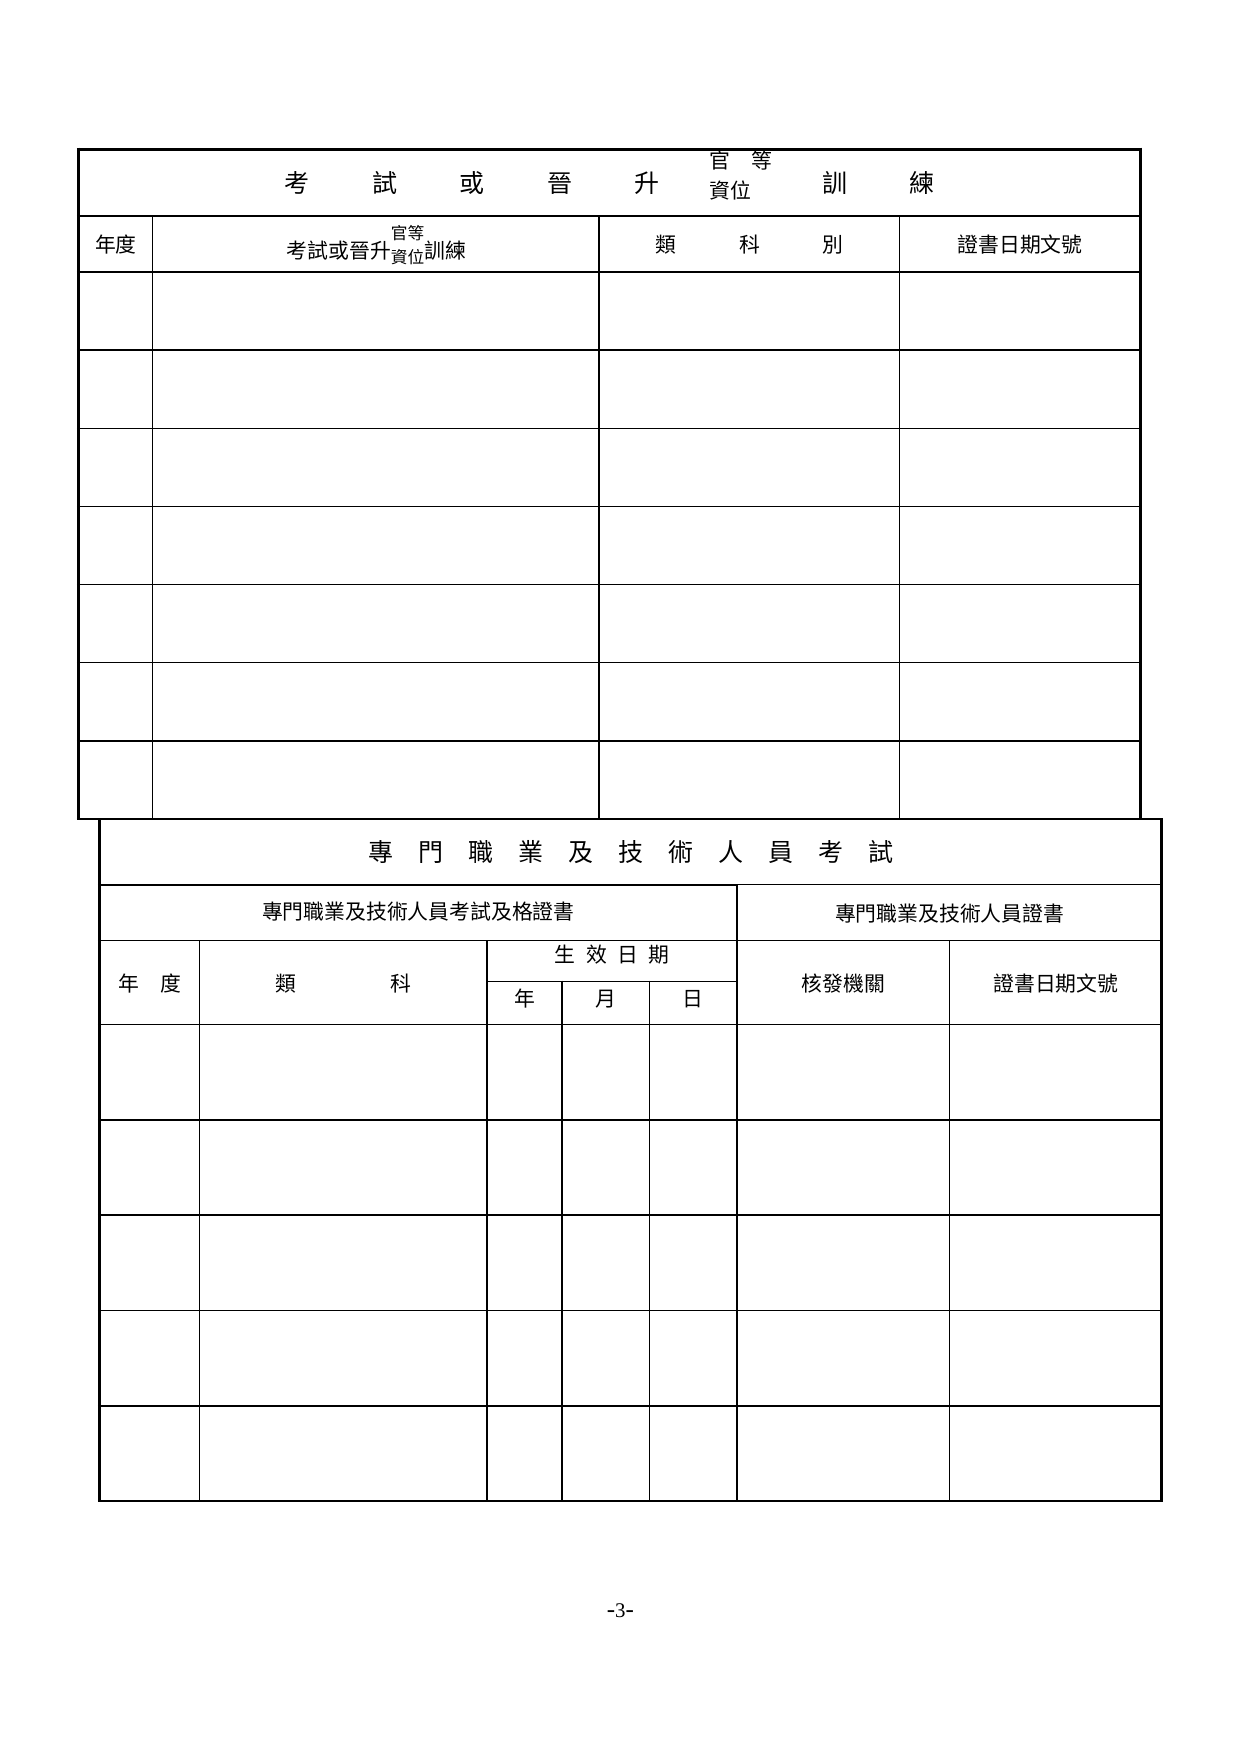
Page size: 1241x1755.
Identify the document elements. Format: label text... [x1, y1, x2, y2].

table_cell [900, 351, 1139, 427]
table_cell [101, 1216, 199, 1310]
table_cell [80, 507, 152, 584]
table_cell [80, 273, 152, 349]
table_cell [600, 742, 899, 818]
table_cell [488, 1216, 561, 1310]
table_cell [900, 429, 1139, 506]
table_cell [101, 1121, 199, 1214]
table_cell 年 [488, 982, 561, 1024]
table_cell [200, 1216, 486, 1310]
table_cell [153, 507, 598, 584]
table_cell [80, 585, 152, 662]
table_cell 年 度 [101, 941, 199, 1024]
table_cell 日 [650, 982, 736, 1024]
table_cell [200, 1025, 486, 1119]
table_cell [80, 351, 152, 427]
table_cell [79, 940, 98, 981]
table_cell [738, 1407, 949, 1500]
table_cell 核發機關 [738, 941, 949, 1024]
table_cell [600, 585, 899, 662]
table_cell [600, 429, 899, 506]
table_cell [563, 1311, 649, 1405]
table_cell [600, 507, 899, 584]
table_cell [1142, 271, 1162, 349]
table_cell [738, 1025, 949, 1119]
table_cell 考試或晉升官等資位訓練 [153, 217, 598, 271]
table_cell [1142, 215, 1162, 271]
table_cell 專門職業及技術人員證書 [738, 885, 1160, 940]
table_cell [488, 1407, 561, 1500]
table_cell [600, 663, 899, 740]
table_cell [950, 1216, 1160, 1310]
table_cell [79, 1119, 98, 1214]
table_cell [80, 742, 152, 818]
table_cell [488, 1311, 561, 1405]
table_cell [563, 1216, 649, 1310]
table_cell [153, 663, 598, 740]
table_cell 專 門 職 業 及 技 術 人 員 考 試 [101, 820, 1160, 884]
table_cell [563, 1121, 649, 1214]
table_cell [650, 1311, 736, 1405]
table_cell [950, 1025, 1160, 1119]
table_cell [738, 1121, 949, 1214]
table_cell [79, 981, 98, 1024]
table_cell [200, 1311, 486, 1405]
table_cell 證書日期文號 [950, 941, 1160, 1024]
table_cell [1142, 428, 1162, 506]
table_cell [650, 1121, 736, 1214]
table_cell [600, 351, 899, 427]
table_cell [900, 273, 1139, 349]
table_cell [950, 1121, 1160, 1214]
table_cell [900, 585, 1139, 662]
table_cell [101, 1407, 199, 1500]
table_cell [79, 820, 98, 884]
table_cell [153, 351, 598, 427]
table_cell [79, 1310, 98, 1405]
table_cell [200, 1407, 486, 1500]
table_cell 生 效 日 期 [488, 941, 736, 981]
table_cell [79, 1214, 98, 1310]
table_cell [650, 1025, 736, 1119]
table_header [1142, 148, 1162, 215]
table_cell [600, 273, 899, 349]
table_cell [488, 1025, 561, 1119]
table_cell [900, 507, 1139, 584]
table_cell [79, 1024, 98, 1119]
table_header 考 試 或 晉 升 官 等資位 訓 練 [80, 151, 1139, 215]
table_cell [488, 1121, 561, 1214]
table_cell [1142, 740, 1162, 818]
table_cell [1142, 349, 1162, 427]
table_cell [1142, 662, 1162, 740]
table_cell [738, 1311, 949, 1405]
table_cell [79, 1405, 98, 1500]
table_cell 類 科 別 [600, 217, 899, 271]
table_cell [950, 1311, 1160, 1405]
table_cell [153, 742, 598, 818]
table_cell 證書日期文號 [900, 217, 1139, 271]
table_cell [101, 1311, 199, 1405]
table_cell [79, 884, 98, 940]
table_cell 年度 [80, 217, 152, 271]
table_cell [900, 663, 1139, 740]
table_cell [80, 429, 152, 506]
table_cell [563, 1025, 649, 1119]
table_cell 月 [563, 982, 649, 1024]
table_cell [101, 1025, 199, 1119]
table_cell [650, 1216, 736, 1310]
table_cell [200, 1121, 486, 1214]
table_cell [738, 1216, 949, 1310]
table_cell [950, 1407, 1160, 1500]
table_cell [1142, 506, 1162, 584]
table_cell 類 科 [200, 941, 486, 1024]
table_cell [153, 585, 598, 662]
table_cell [80, 663, 152, 740]
table_cell [900, 742, 1139, 818]
table_cell [153, 429, 598, 506]
table_cell 專門職業及技術人員考試及格證書 [101, 886, 736, 940]
table_cell [153, 273, 598, 349]
table_cell [1142, 584, 1162, 662]
table_cell [563, 1407, 649, 1500]
table_cell [650, 1407, 736, 1500]
